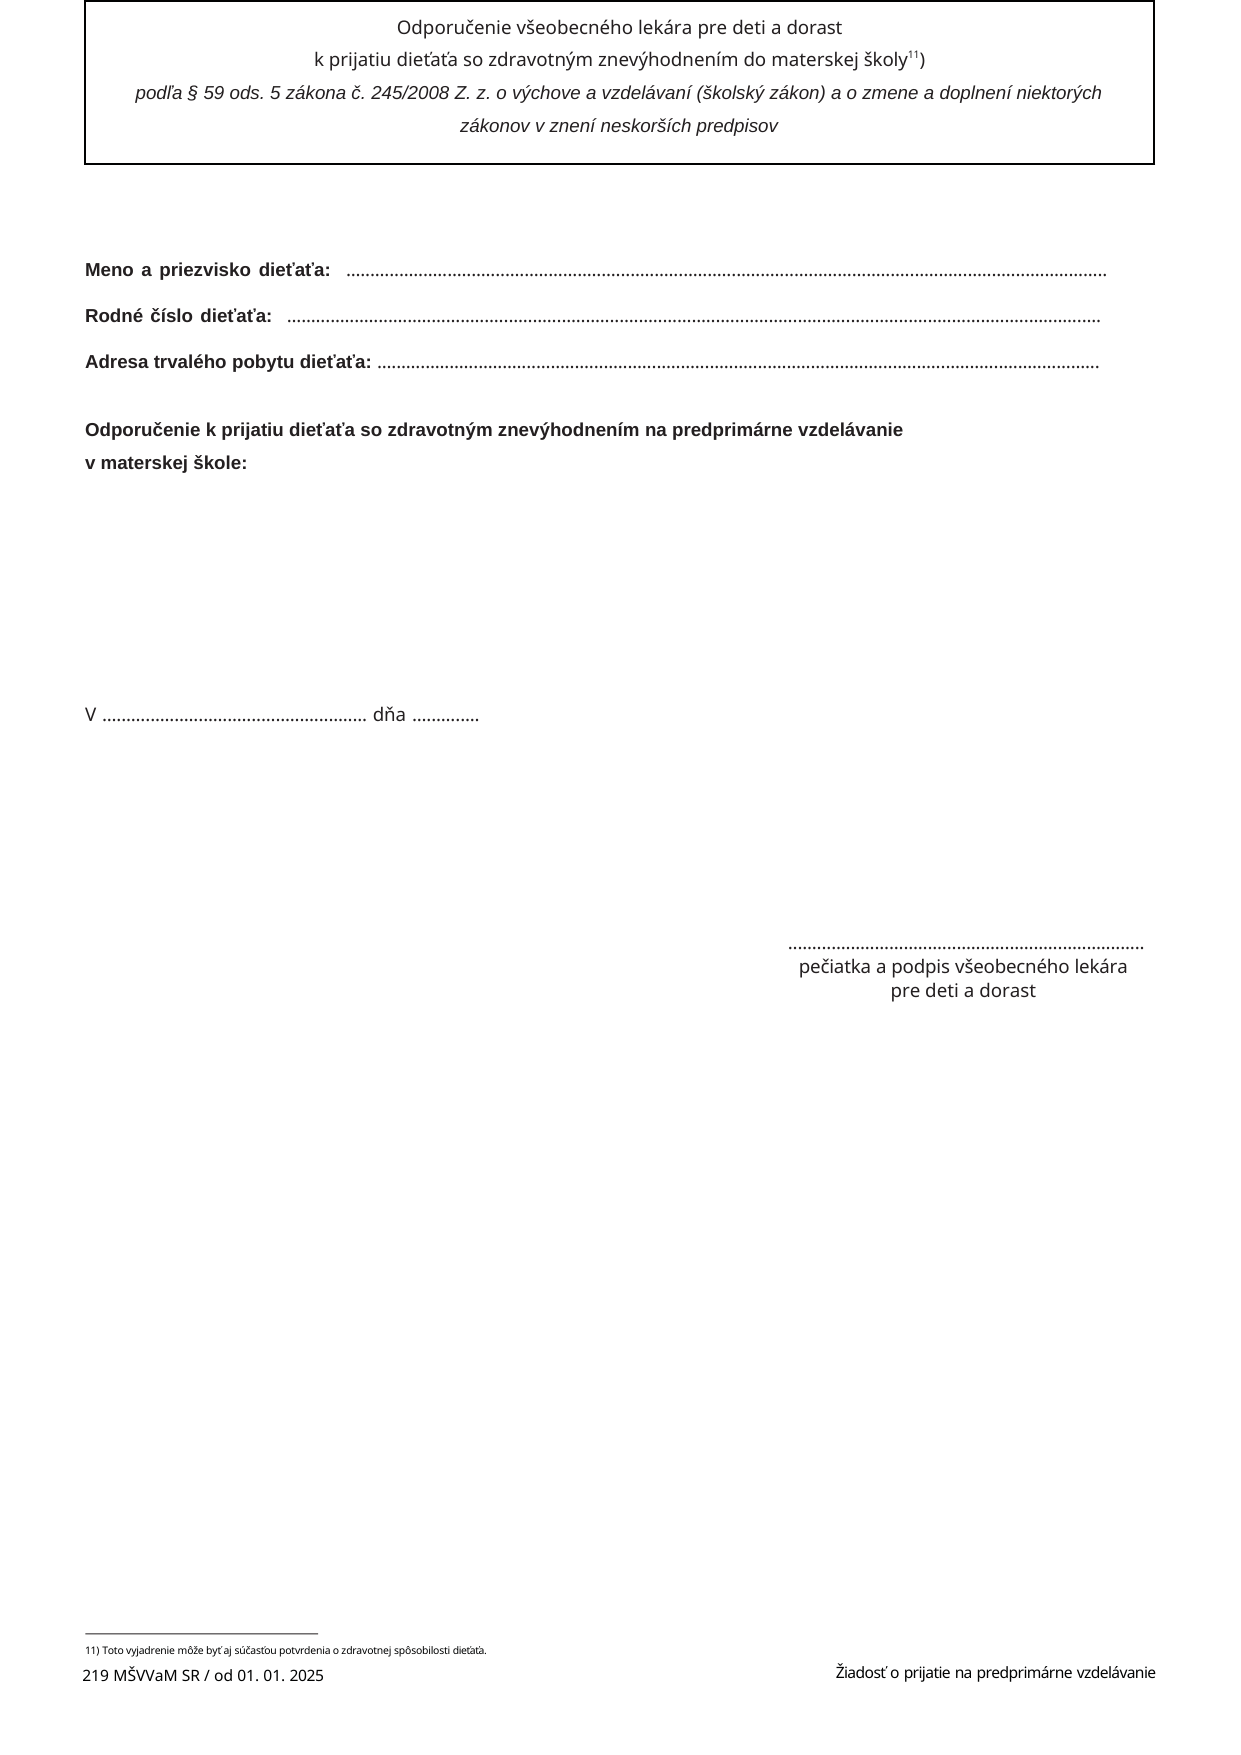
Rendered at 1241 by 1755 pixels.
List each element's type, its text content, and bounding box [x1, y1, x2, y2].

text Meno a priezvisko dieťaťa: .............................................................................................................................................................. [85, 257, 1167, 282]
text .......................................................................... [775, 932, 1157, 953]
text Adresa trvalého pobytu dieťaťa: ...................................................................................................................................................... [85, 348, 1167, 373]
text podľa § 59 ods. 5 zákona č. 245/2008 Z. z. o výchove a vzdelávaní (školský zákon) a o zmene a doplnení niektorých zákonov v znení neskorších predpisov [107, 82, 1132, 137]
text V ....................................................... dňa .............. [85, 702, 1167, 727]
text pečiatka a podpis všeobecného lekára pre deti a dorast [793, 953, 1133, 1002]
text Rodné číslo dieťaťa: ......................................................................................................................................................................... [85, 302, 1167, 328]
text k prijatiu dieťaťa so zdravotným znevýhodnením do materskej školy11) [107, 46, 1132, 72]
subtitle Odporučenie k prijatiu dieťaťa so zdravotným znevýhodnením na predprimárne vzdelávanie v materskej škole: [85, 418, 907, 473]
text Odporučenie všeobecného lekára pre deti a dorast [107, 14, 1132, 39]
